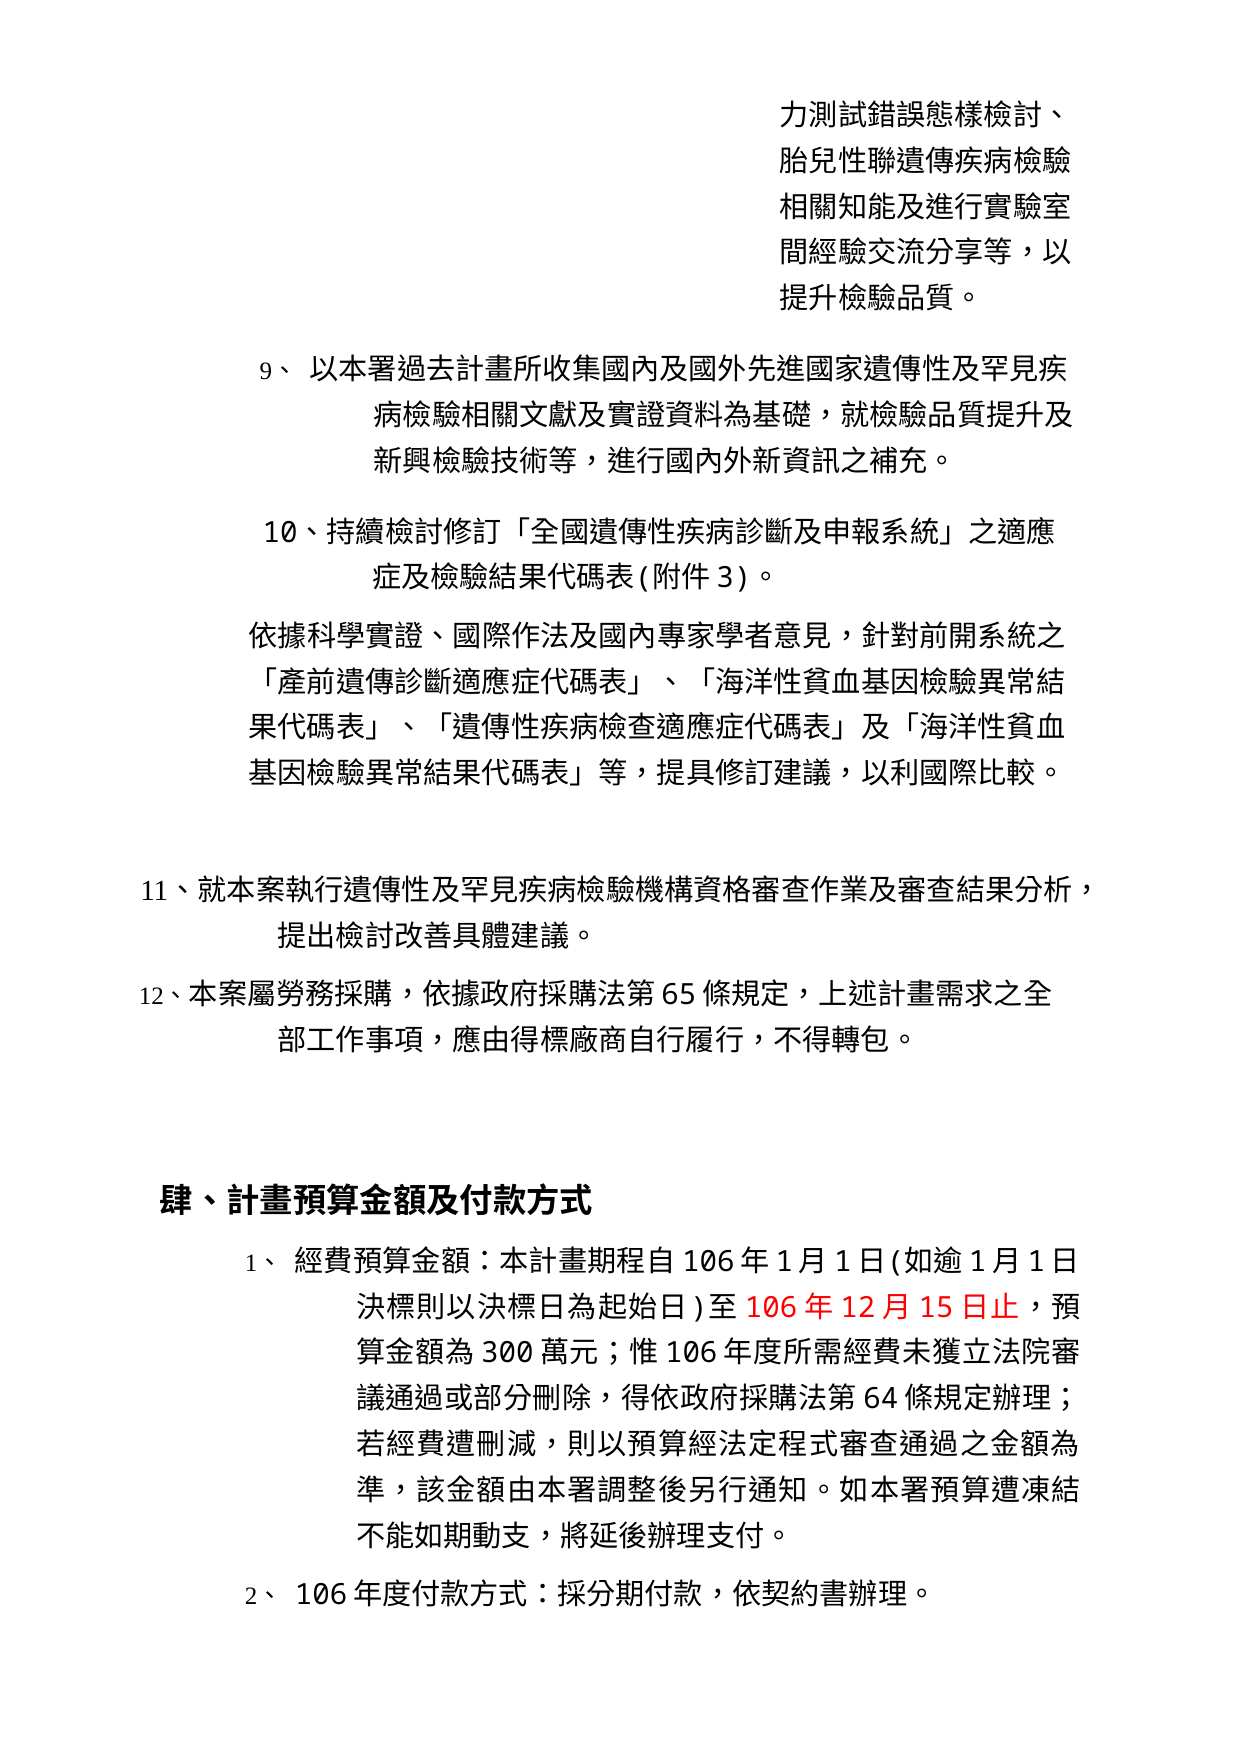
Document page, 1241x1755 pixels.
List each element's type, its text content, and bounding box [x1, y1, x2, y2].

list 本案屬勞務採購，依據政府採購法第65條規定，上述計畫需求之全部工作事項，應由得標廠商自行履行，不得轉包。 [139, 968, 1081, 1059]
text 肆、計畫預算金額及付款方式 [159, 1176, 1081, 1222]
list 持續檢討修訂「全國遺傳性疾病診斷及申報系統」之適應症及檢驗結果代碼表(附件3)。 [262, 505, 1081, 597]
list 力測試錯誤態樣檢討、胎兒性聯遺傳疾病檢驗相關知能及進行實驗室間經驗交流分享等，以提升檢驗品質。 [639, 89, 1081, 318]
text 依據科學實證、國際作法及國內專家學者意見，針對前開系統之「產前遺傳診斷適應症代碼表」、「海洋性貧血基因檢驗異常結果代碼表」、「遺傳性疾病檢查適應症代碼表」及「海洋性貧血基因檢驗異常結果代碼表」等，提具修訂建議，以利國際比較。 [248, 609, 1081, 793]
list 以本署過去計畫所收集國內及國外先進國家遺傳性及罕見疾病檢驗相關文獻及實證資料為基礎，就檢驗品質提升及新興檢驗技術等，進行國內外新資訊之補充。 [259, 343, 1081, 480]
list 106年度付款方式：採分期付款，依契約書辦理。 [244, 1568, 1081, 1614]
list 就本案執行遺傳性及罕見疾病檢驗機構資格審查作業及審查結果分析，提出檢討改善具體建議。 [140, 864, 1081, 955]
list 經費預算金額：本計畫期程自106年1月1日(如逾1月1日決標則以決標日為起始日)至106年12月15日止，預算金額為300萬元；惟106年度所需經費未獲立法院審議通過或部分刪除，得依政府採購法第64條規定辦理；若經費遭刪減，則以預算經法定程式審查通過之金額為準，該金額由本署調整後另行通知。如本署預算遭凍結不能如期動支，將延後辦理支付。 [244, 1234, 1081, 1555]
